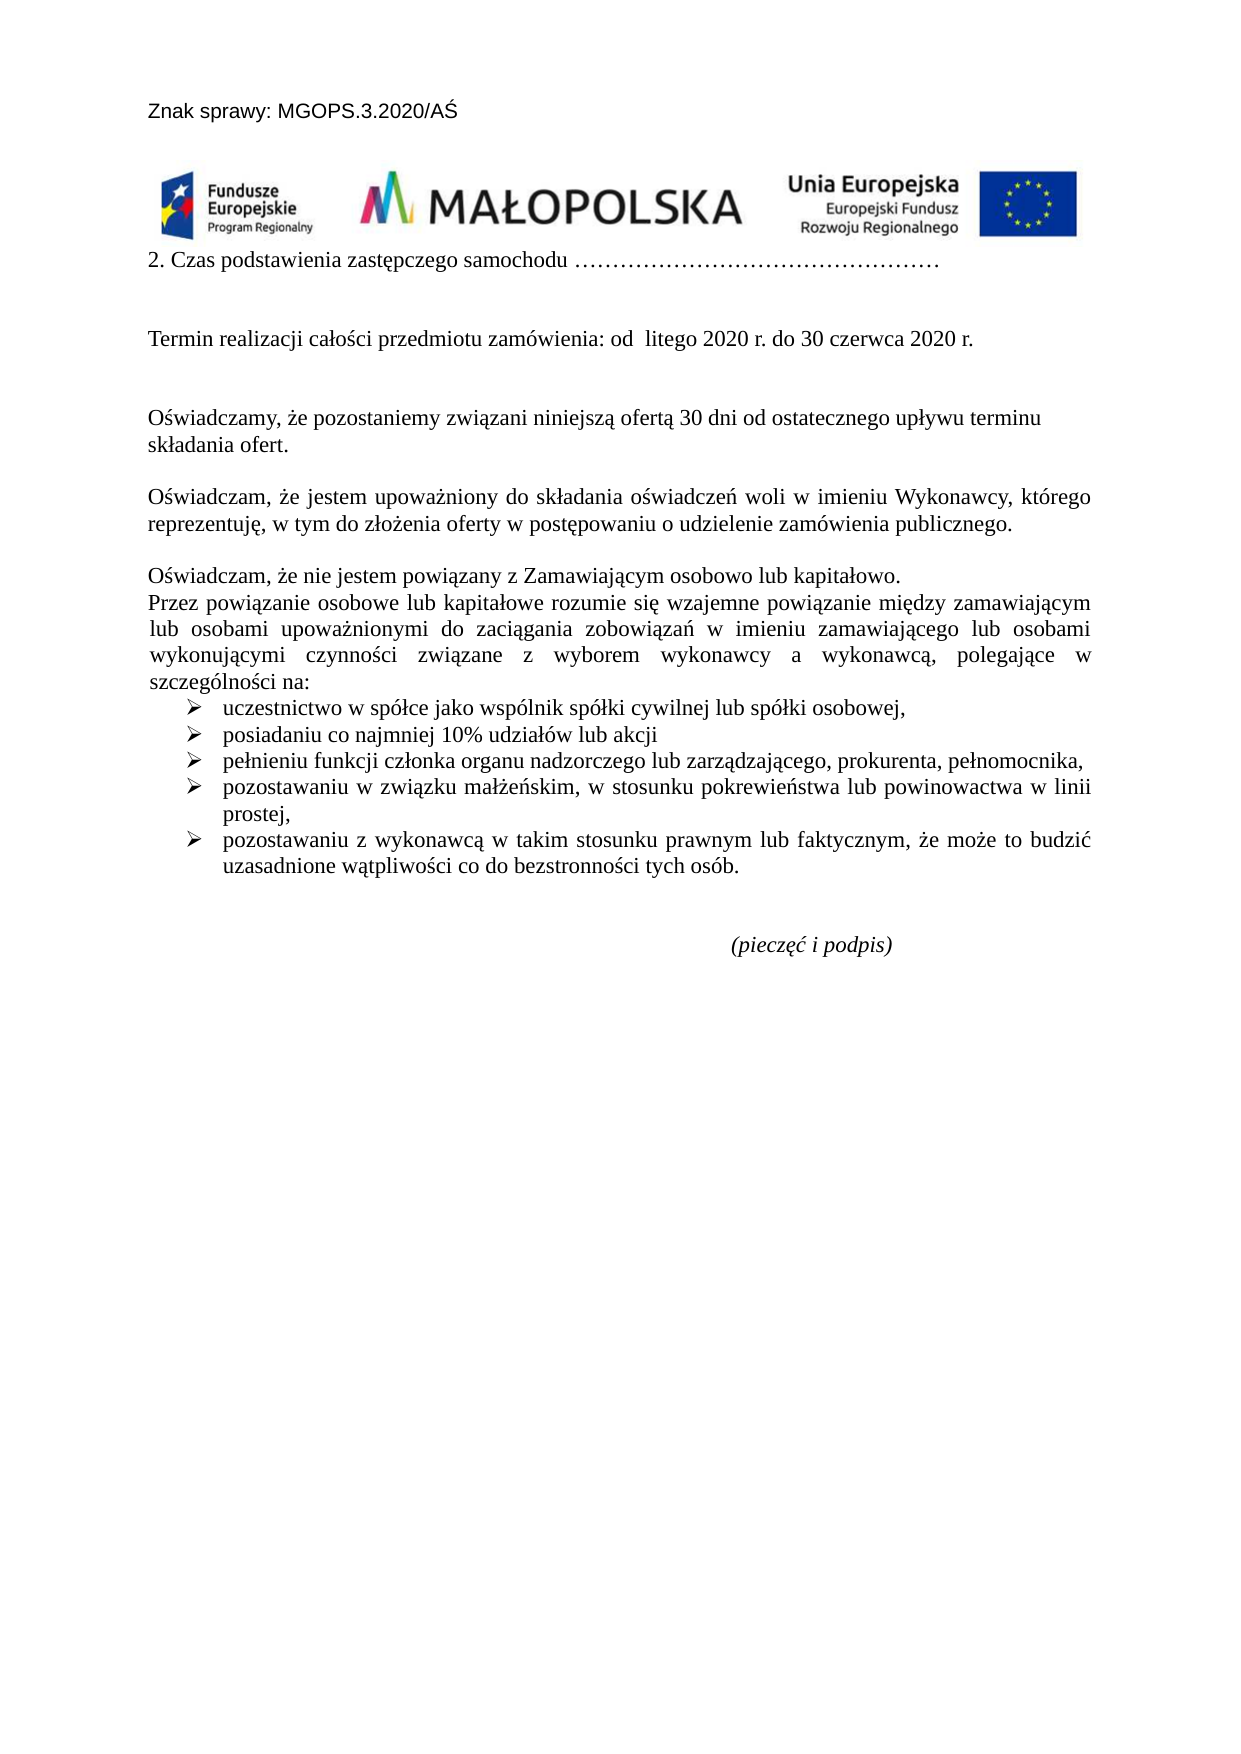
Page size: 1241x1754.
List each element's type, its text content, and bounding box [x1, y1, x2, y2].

text 2. Czas podstawienia zastępczego samochodu ………………………………………… [148, 247, 1092, 273]
list uczestnictwo w spółce jako wspólnik spółki cywilnej lub spółki osobowej, [185, 694, 1092, 721]
text Przez powiązanie osobowe lub kapitałowe rozumie się wzajemne powiązanie między zamawiającym lub osobami upoważnionymi do zaciągania zobowiązań w imieniu zamawiającego lub osobami wykonującymi czynności związane z wyborem wykonawcy a wykonawcą, polegające w szczególności na: [148, 589, 1092, 694]
text (pieczęć i podpis) [148, 931, 1092, 958]
text Oświadczam, że nie jestem powiązany z Zamawiającym osobowo lub kapitałowo. [148, 562, 1092, 589]
text Oświadczamy, że pozostaniemy związani niniejszą ofertą 30 dni od ostatecznego upływu terminu składania ofert. [148, 404, 1092, 457]
list pełnieniu funkcji członka organu nadzorczego lub zarządzającego, prokurenta, pełnomocnika, [185, 747, 1092, 773]
list pozostawaniu z wykonawcą w takim stosunku prawnym lub faktycznym, że może to budzić uzasadnione wątpliwości co do bezstronności tych osób. [185, 826, 1092, 879]
list posiadaniu co najmniej 10% udziałów lub akcji [185, 721, 1092, 747]
text Termin realizacji całości przedmiotu zamówienia: od litego 2020 r. do 30 czerwca 2020 r. [148, 325, 1092, 352]
text Oświadczam, że jestem upoważniony do składania oświadczeń woli w imieniu Wykonawcy, którego reprezentuję, w tym do złożenia oferty w postępowaniu o udzielenie zamówienia publicznego. [148, 483, 1092, 536]
list pozostawaniu w związku małżeńskim, w stosunku pokrewieństwa lub powinowactwa w linii prostej, [185, 773, 1092, 826]
